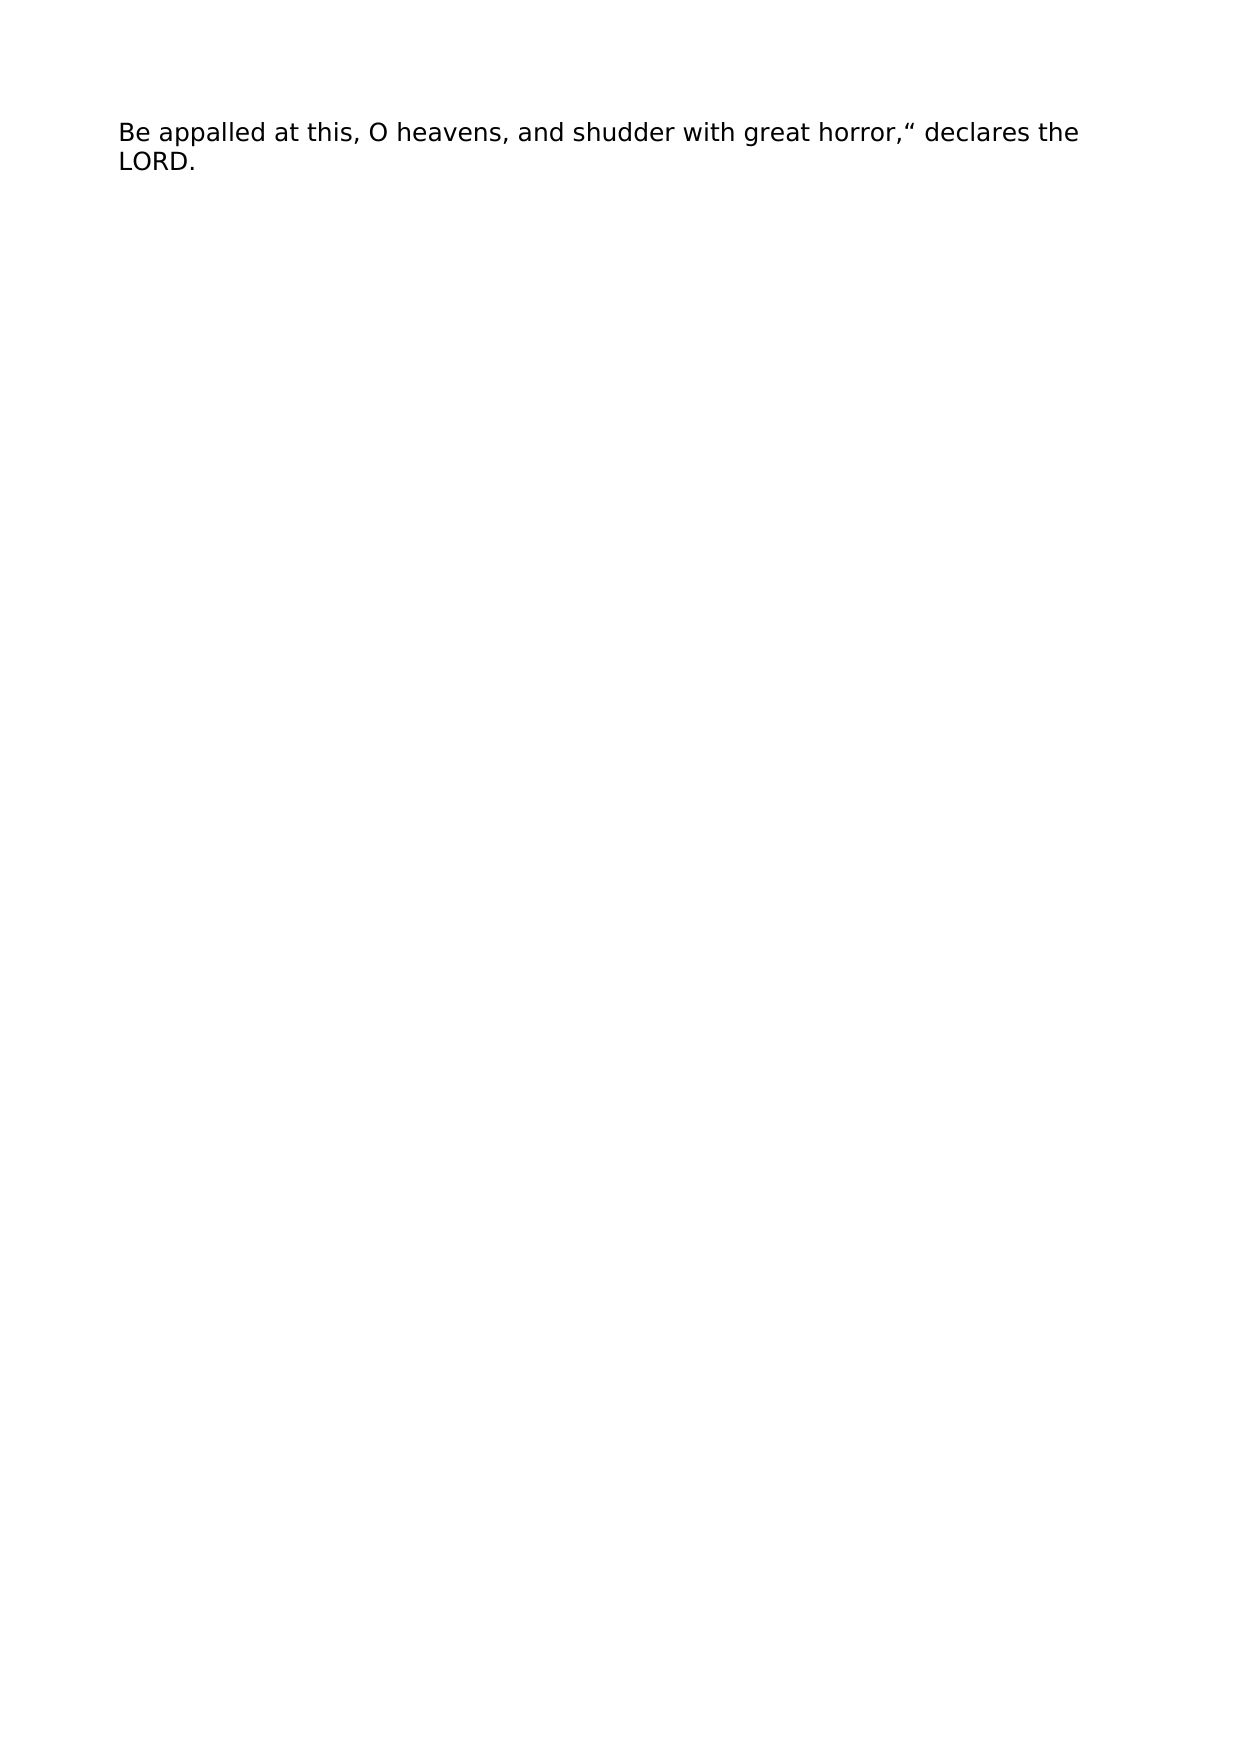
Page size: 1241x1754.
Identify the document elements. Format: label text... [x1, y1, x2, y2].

text Be appalled at this, O heavens, and shudder with great horror,“ declares the LORD. [118, 118, 1122, 176]
